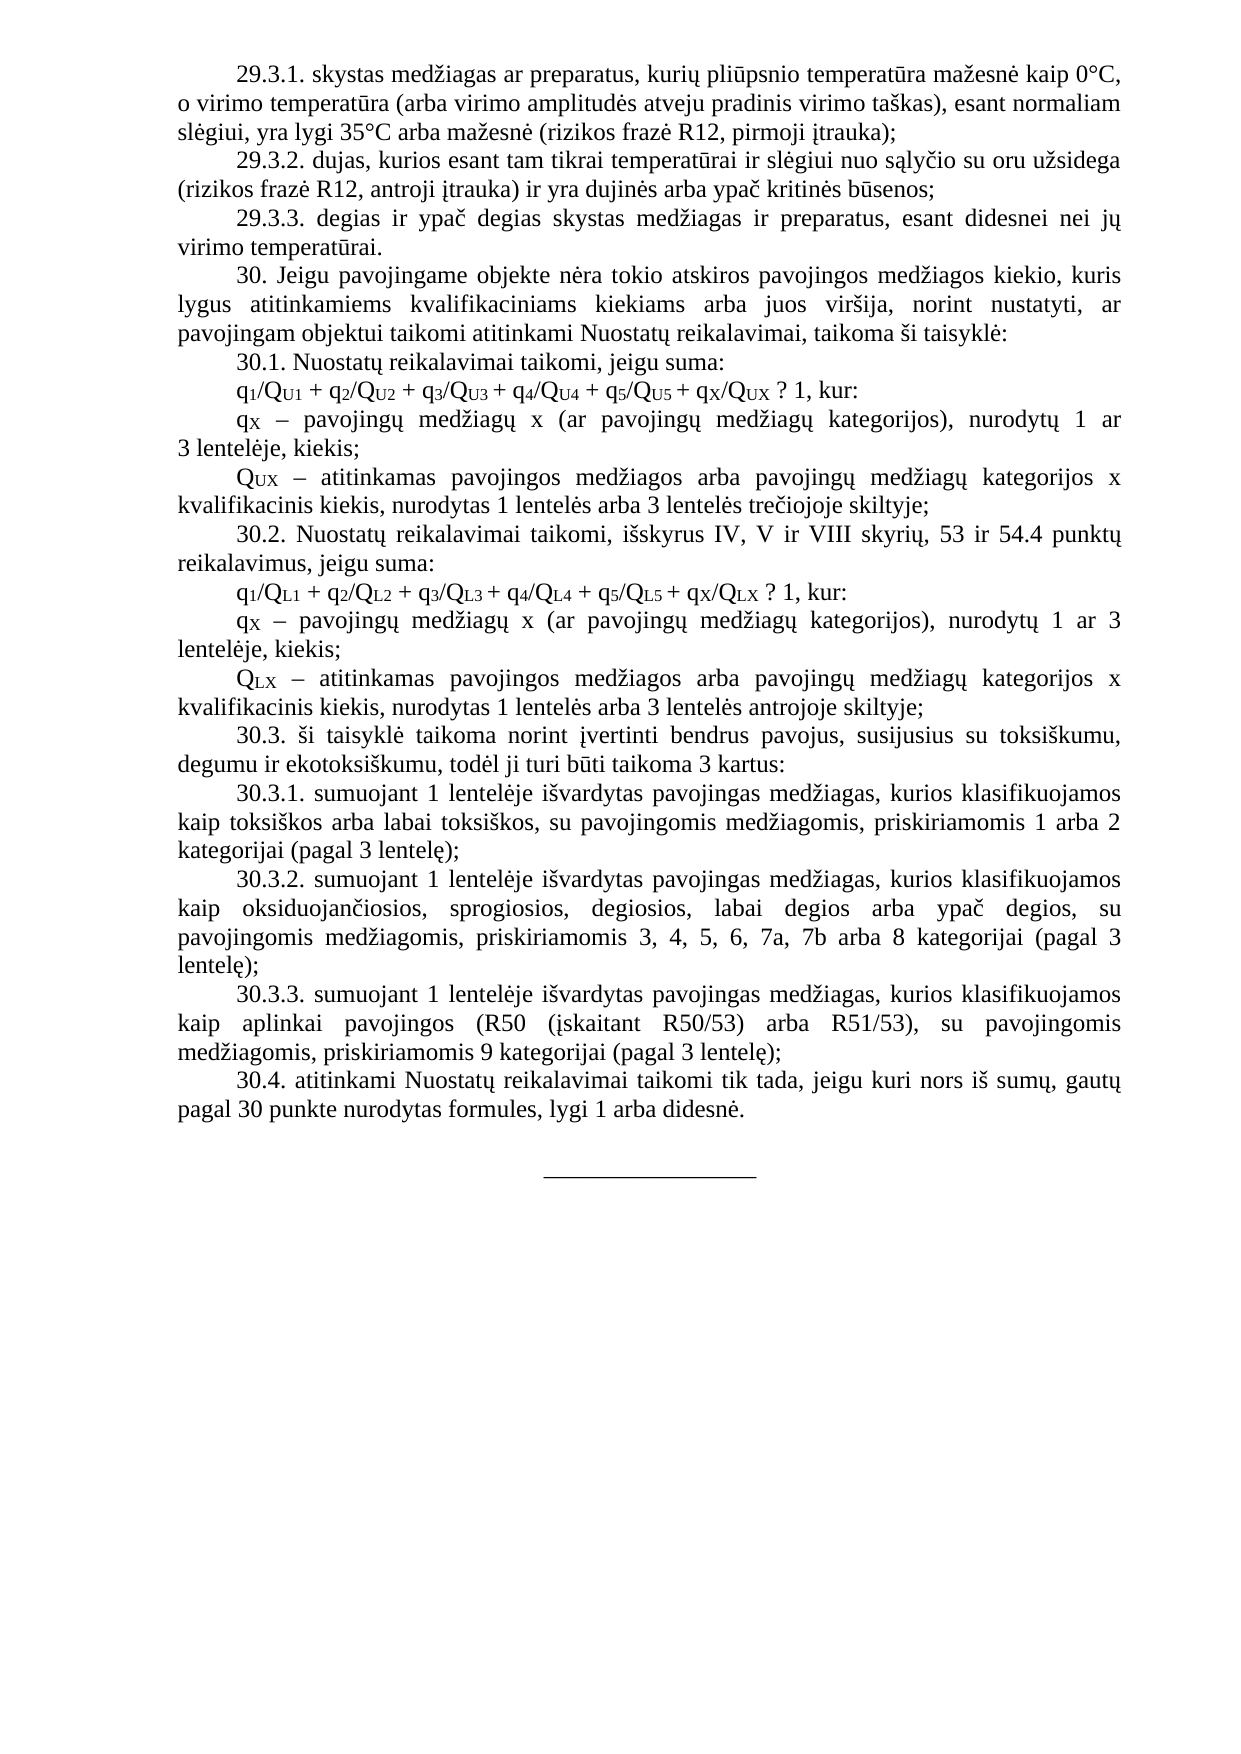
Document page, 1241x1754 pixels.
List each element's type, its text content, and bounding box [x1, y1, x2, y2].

text 30.1. Nuostatų reikalavimai taikomi, jeigu suma: [177, 347, 1122, 375]
text 29.3.2. dujas, kurios esant tam tikrai temperatūrai ir slėgiui nuo sąlyčio su oru užsidega (rizikos frazė R12, antroji įtrauka) ir yra dujinės arba ypač kritinės būsenos; [177, 145, 1122, 203]
text qX – pavojingų medžiagų x (ar pavojingų medžiagų kategorijos), nurodytų 1 ar 3 lentelėje, kiekis; [177, 404, 1122, 462]
text _________________ [177, 1152, 1122, 1180]
text 30.2. Nuostatų reikalavimai taikomi, išskyrus IV, V ir VIII skyrių, 53 ir 54.4 punktų reikalavimus, jeigu suma: [177, 519, 1122, 577]
text 29.3.3. degias ir ypač degias skystas medžiagas ir preparatus, esant didesnei nei jų virimo temperatūrai. [177, 203, 1122, 260]
text q1/QL1 + q2/QL2 + q3/QL3 + q4/QL4 + q5/QL5 + qX/QLX >=? 1, kur: [177, 577, 1122, 605]
text 30.3. ši taisyklė taikoma norint įvertinti bendrus pavojus, susijusius su toksiškumu, degumu ir ekotoksiškumu, todėl ji turi būti taikoma 3 kartus: [177, 720, 1122, 778]
text QLX – atitinkamas pavojingos medžiagos arba pavojingų medžiagų kategorijos x kvalifikacinis kiekis, nurodytas 1 lentelės arba 3 lentelės antrojoje skiltyje; [177, 663, 1122, 720]
text 30.4. atitinkami Nuostatų reikalavimai taikomi tik tada, jeigu kuri nors iš sumų, gautų pagal 30 punkte nurodytas formules, lygi 1 arba didesnė. [177, 1065, 1122, 1123]
text qX – pavojingų medžiagų x (ar pavojingų medžiagų kategorijos), nurodytų 1 ar 3 lentelėje, kiekis; [177, 605, 1122, 663]
text 30.3.1. sumuojant 1 lentelėje išvardytas pavojingas medžiagas, kurios klasifikuojamos kaip toksiškos arba labai toksiškos, su pavojingomis medžiagomis, priskiriamomis 1 arba 2 kategorijai (pagal 3 lentelę); [177, 778, 1122, 864]
text q1/QU1 + q2/QU2 + q3/QU3 + q4/QU4 + q5/QU5 + qX/QUX >=? 1, kur: [177, 375, 1122, 404]
text 30.3.3. sumuojant 1 lentelėje išvardytas pavojingas medžiagas, kurios klasifikuojamos kaip aplinkai pavojingos (R50 (įskaitant R50/53) arba R51/53), su pavojingomis medžiagomis, priskiriamomis 9 kategorijai (pagal 3 lentelę); [177, 979, 1122, 1065]
text 29.3.1. skystas medžiagas ar preparatus, kurių pliūpsnio temperatūra mažesnė kaip 0°C, o virimo temperatūra (arba virimo amplitudės atveju pradinis virimo taškas), esant normaliam slėgiui, yra lygi 35°C arba mažesnė (rizikos frazė R12, pirmoji įtrauka); [177, 59, 1122, 145]
text QUX – atitinkamas pavojingos medžiagos arba pavojingų medžiagų kategorijos x kvalifikacinis kiekis, nurodytas 1 lentelės arba 3 lentelės trečiojoje skiltyje; [177, 462, 1122, 519]
text 30.3.2. sumuojant 1 lentelėje išvardytas pavojingas medžiagas, kurios klasifikuojamos kaip oksiduojančiosios, sprogiosios, degiosios, labai degios arba ypač degios, su pavojingomis medžiagomis, priskiriamomis 3, 4, 5, 6, 7a, 7b arba 8 kategorijai (pagal 3 lentelę); [177, 864, 1122, 979]
text 30. Jeigu pavojingame objekte nėra tokio atskiros pavojingos medžiagos kiekio, kuris lygus atitinkamiems kvalifikaciniams kiekiams arba juos viršija, norint nustatyti, ar pavojingam objektui taikomi atitinkami Nuostatų reikalavimai, taikoma ši taisyklė: [177, 260, 1122, 347]
